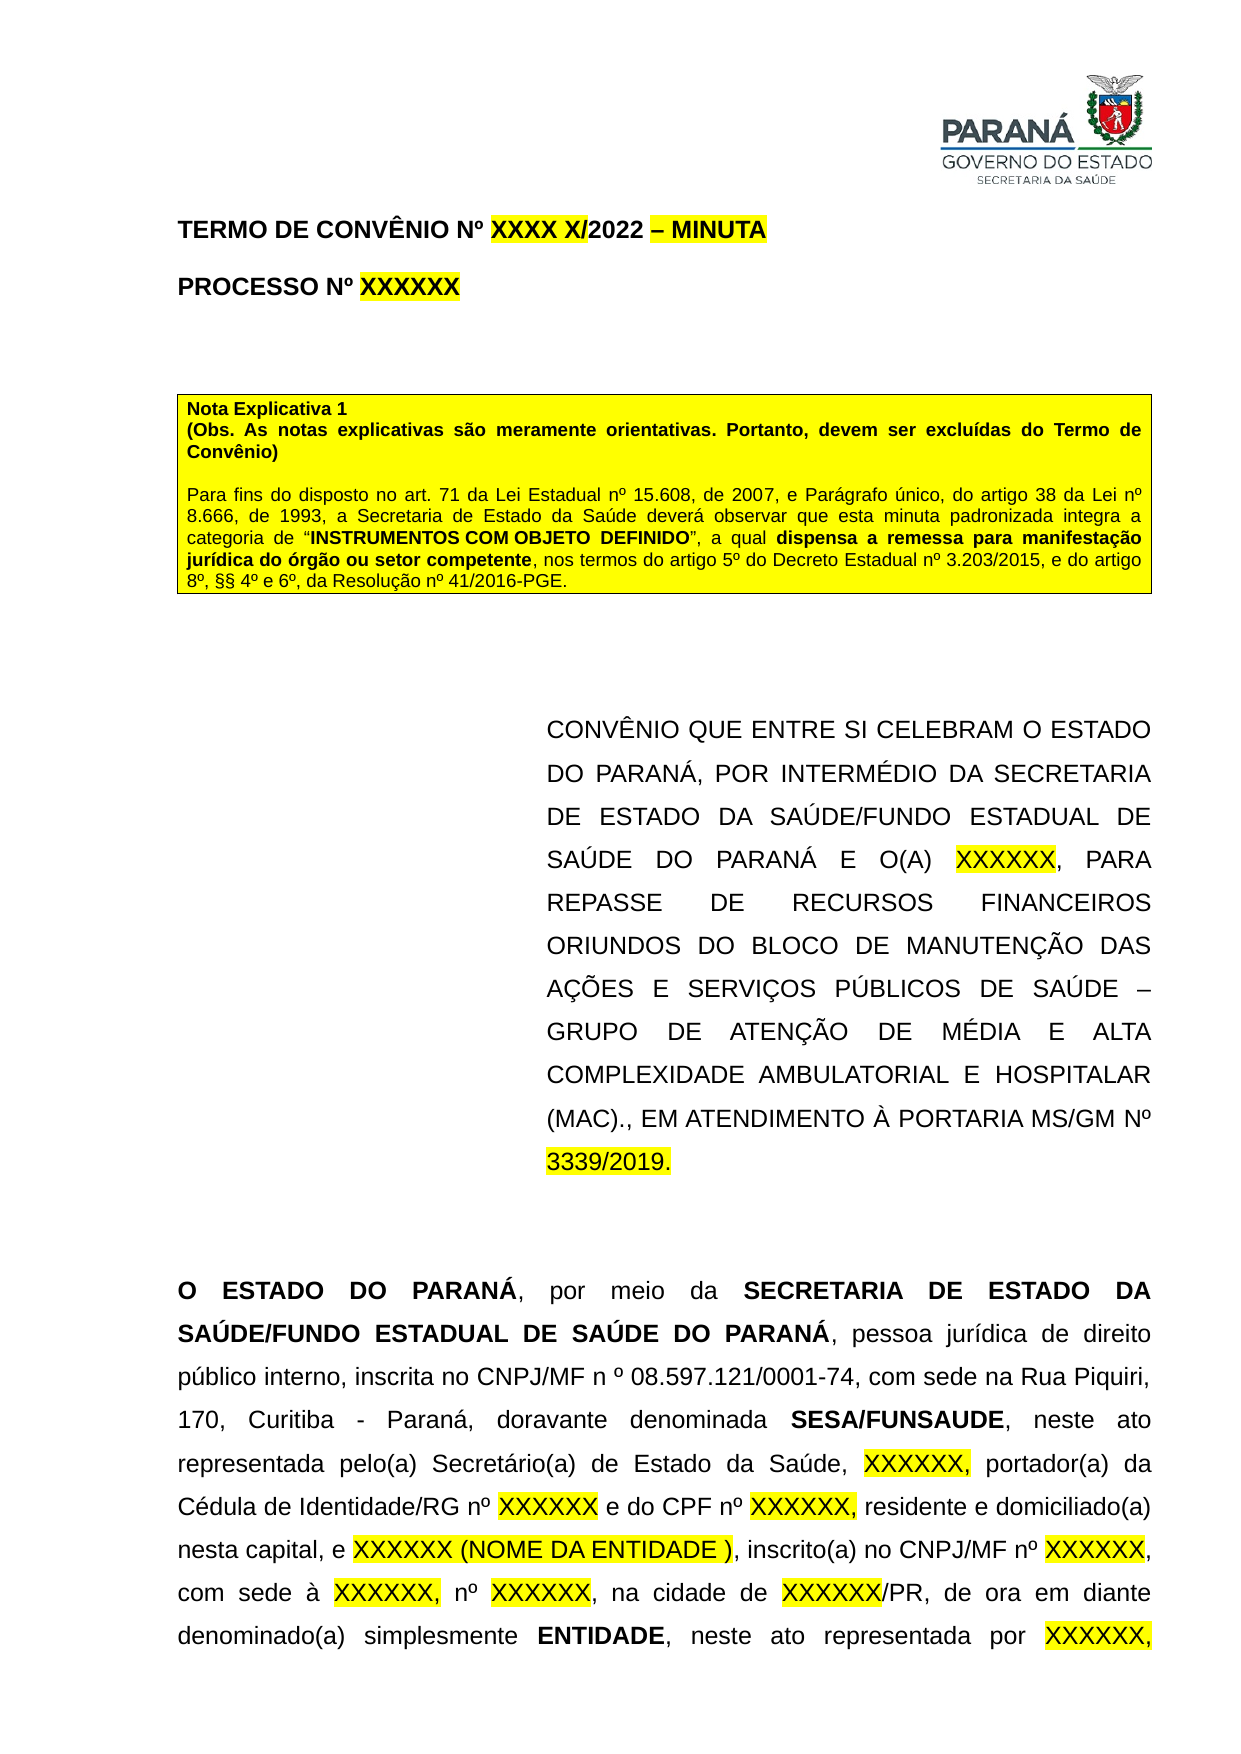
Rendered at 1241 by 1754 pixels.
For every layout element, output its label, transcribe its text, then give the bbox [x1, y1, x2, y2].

picture [940, 75, 1152, 184]
text Nota Explicativa 1 [178, 395, 1151, 416]
text PROCESSO Nº XXXXXX [177, 272, 1152, 301]
text (Obs. As notas explicativas são meramente orientativas. Portanto, devem ser excluídas do Termo de Convênio) [178, 416, 1151, 459]
text TERMO DE CONVÊNIO Nº XXXX X/2022 – MINUTA [177, 214, 1152, 243]
text Para fins do disposto no art. 71 da Lei Estadual nº 15.608, de 2007, e Parágrafo único, do artigo 38 da Lei nº 8.666, de 1993, a Secretaria de Estado da Saúde deverá observar que esta minuta padronizada integra a categoria de “INSTRUMENTOS COM OBJETO DEFINIDO”, a qual dispensa a remessa para manifestação jurídica do órgão ou setor competente, nos termos do artigo 5º do Decreto Estadual nº 3.203/2015, e do artigo 8º, §§ 4º e 6º, da Resolução nº 41/2016-PGE. [178, 481, 1151, 593]
text O ESTADO DO PARANÁ, por meio da SECRETARIA DE ESTADO DA SAÚDE/FUNDO ESTADUAL DE SAÚDE DO PARANÁ, pessoa jurídica de direito público interno, inscrita no CNPJ/MF n º 08.597.121/0001-74, com sede na Rua Piquiri, 170, Curitiba - Paraná, doravante denominada SESA/FUNSAUDE, neste ato representada pelo(a) Secretário(a) de Estado da Saúde, XXXXXX, portador(a) da Cédula de Identidade/RG nº XXXXXX e do CPF nº XXXXXX, residente e domiciliado(a) nesta capital, e XXXXXX (NOME DA ENTIDADE ), inscrito(a) no CNPJ/MF nº XXXXXX, com sede à XXXXXX, nº XXXXXX, na cidade de XXXXXX/PR, de ora em diante denominado(a) simplesmente ENTIDADE, neste ato representada por XXXXXX, [177, 1276, 1152, 1650]
text CONVÊNIO QUE ENTRE SI CELEBRAM O ESTADO DO PARANÁ, POR INTERMÉDIO DA SECRETARIA DE ESTADO DA SAÚDE/FUNDO ESTADUAL DE SAÚDE DO PARANÁ E O(A) XXXXXX, PARA REPASSE DE RECURSOS FINANCEIROS ORIUNDOS DO BLOCO DE MANUTENÇÃO DAS AÇÕES E SERVIÇOS PÚBLICOS DE SAÚDE – GRUPO DE ATENÇÃO DE MÉDIA E ALTA COMPLEXIDADE AMBULATORIAL E HOSPITALAR (MAC)., EM ATENDIMENTO À PORTARIA MS/GM Nº 3339/2019. [546, 715, 1152, 1175]
